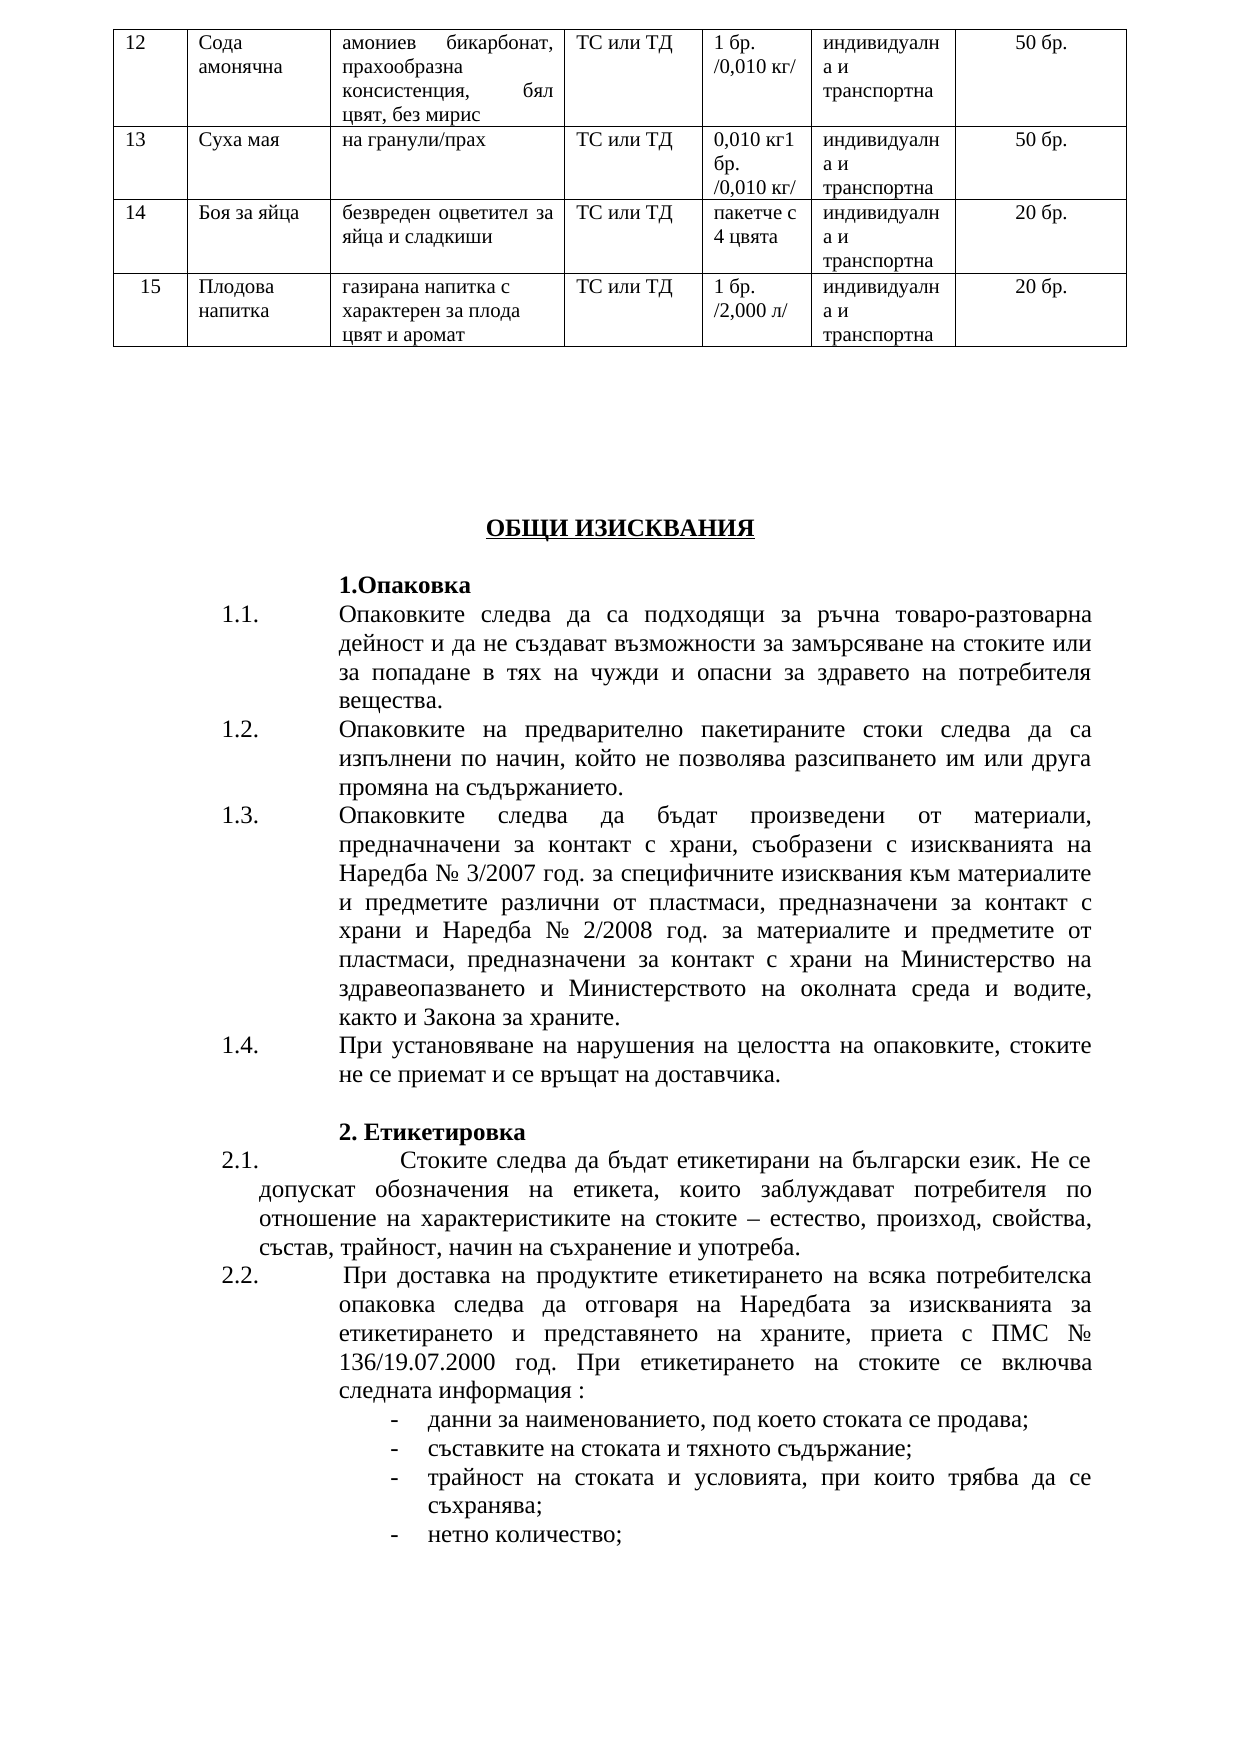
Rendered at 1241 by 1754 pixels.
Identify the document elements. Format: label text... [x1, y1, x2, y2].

list Стоките следва да бъдат етикетирани на български език. Не се допускат обозначения на етикета, които заблуждават потребителя по отношение на характеристиките на стоките – естество, произход, свойства, състав, трайност, начин на съхранение и употреба. [221, 1146, 1093, 1261]
table_cell индивидуална и транспортна [812, 274, 955, 346]
table_cell 1 бр. /2,000 л/ [703, 274, 811, 346]
table_cell безвреден оцветител за яйца и сладкиши [331, 200, 564, 272]
table_cell индивидуална и транспортна [812, 127, 955, 199]
table_cell Сода амонячна [188, 30, 330, 126]
list Опаковките следва да са подходящи за ръчна товаро-разтоварна дейност и да не създават възможности за замърсяване на стоките или за попадане в тях на чужди и опасни за здравето на потребителя вещества. [221, 599, 1093, 714]
table_cell 0,010 кг1 бр. /0,010 кг/ [703, 127, 811, 199]
subtitle ОБЩИ ИЗИСКВАНИЯ [148, 513, 1093, 542]
text 2. Етикетировка [265, 1117, 1093, 1146]
list Опаковките следва да бъдат произведени от материали, предначначени за контакт с храни, съобразени с изискванията на Наредба № 3/2007 год. за специфичните изисквания към материалите и предметите различни от пластмаси, предназначени за контакт с храни и Наредба № 2/2008 год. за материалите и предметите от пластмаси, предназначени за контакт с храни на Министерство на здравеопазването и Министерството на околната среда и водите, както и Закона за храните. [221, 801, 1093, 1031]
table_cell на гранули/прах [331, 127, 564, 199]
table_cell ТС или ТД [565, 30, 702, 126]
table_cell ТС или ТД [565, 274, 702, 346]
table_cell 13 [114, 127, 187, 199]
table_cell 50 бр. [956, 127, 1126, 199]
list Опаковките на предварително пакетираните стоки следва да са изпълнени по начин, който не позволява разсипването им или друга промяна на съдържанието. [221, 714, 1093, 801]
text 2.2. При доставка на продуктите етикетирането на всяка потребителска опаковка следва да отговаря на Наредбата за изискванията за етикетирането и представянето на храните, приета с ПМС № 136/19.07.2000 год. При етикетирането на стоките се включва следната информация : [221, 1261, 1093, 1404]
table_cell Суха мая [188, 127, 330, 199]
table_cell амониев бикарбонат, прахообразна консистенция, бял цвят, без мирис [331, 30, 564, 126]
table_cell 20 бр. [956, 274, 1126, 346]
table_cell 20 бр. [956, 200, 1126, 272]
table_cell 12 [114, 30, 187, 126]
table_cell индивидуална и транспортна [812, 200, 955, 272]
table_cell ТС или ТД [565, 127, 702, 199]
table_cell 14 [114, 200, 187, 272]
list трайност на стоката и условията, при които трябва да се съхранява; [390, 1462, 1093, 1519]
table_cell 1 бр. /0,010 кг/ [703, 30, 811, 126]
table_cell Боя за яйца [188, 200, 330, 272]
list При установяване на нарушения на целостта на опаковките, стоките не се приемат и се връщат на доставчика. [221, 1031, 1093, 1088]
list нетно количество; [390, 1519, 1093, 1548]
table_cell Плодова напитка [188, 274, 330, 346]
table_cell 15 [114, 274, 187, 346]
table_cell индивидуална и транспортна [812, 30, 955, 126]
list данни за наименованието, под което стоката се продава; [390, 1404, 1093, 1433]
list съставките на стоката и тяхното съдържание; [390, 1433, 1093, 1462]
table_cell 50 бр. [956, 30, 1126, 126]
text 1.Опаковка [265, 571, 1093, 599]
table_cell пакетче с 4 цвята [703, 200, 811, 272]
table_cell ТС или ТД [565, 200, 702, 272]
table_cell газирана напитка с характерен за плода цвят и аромат [331, 274, 564, 346]
